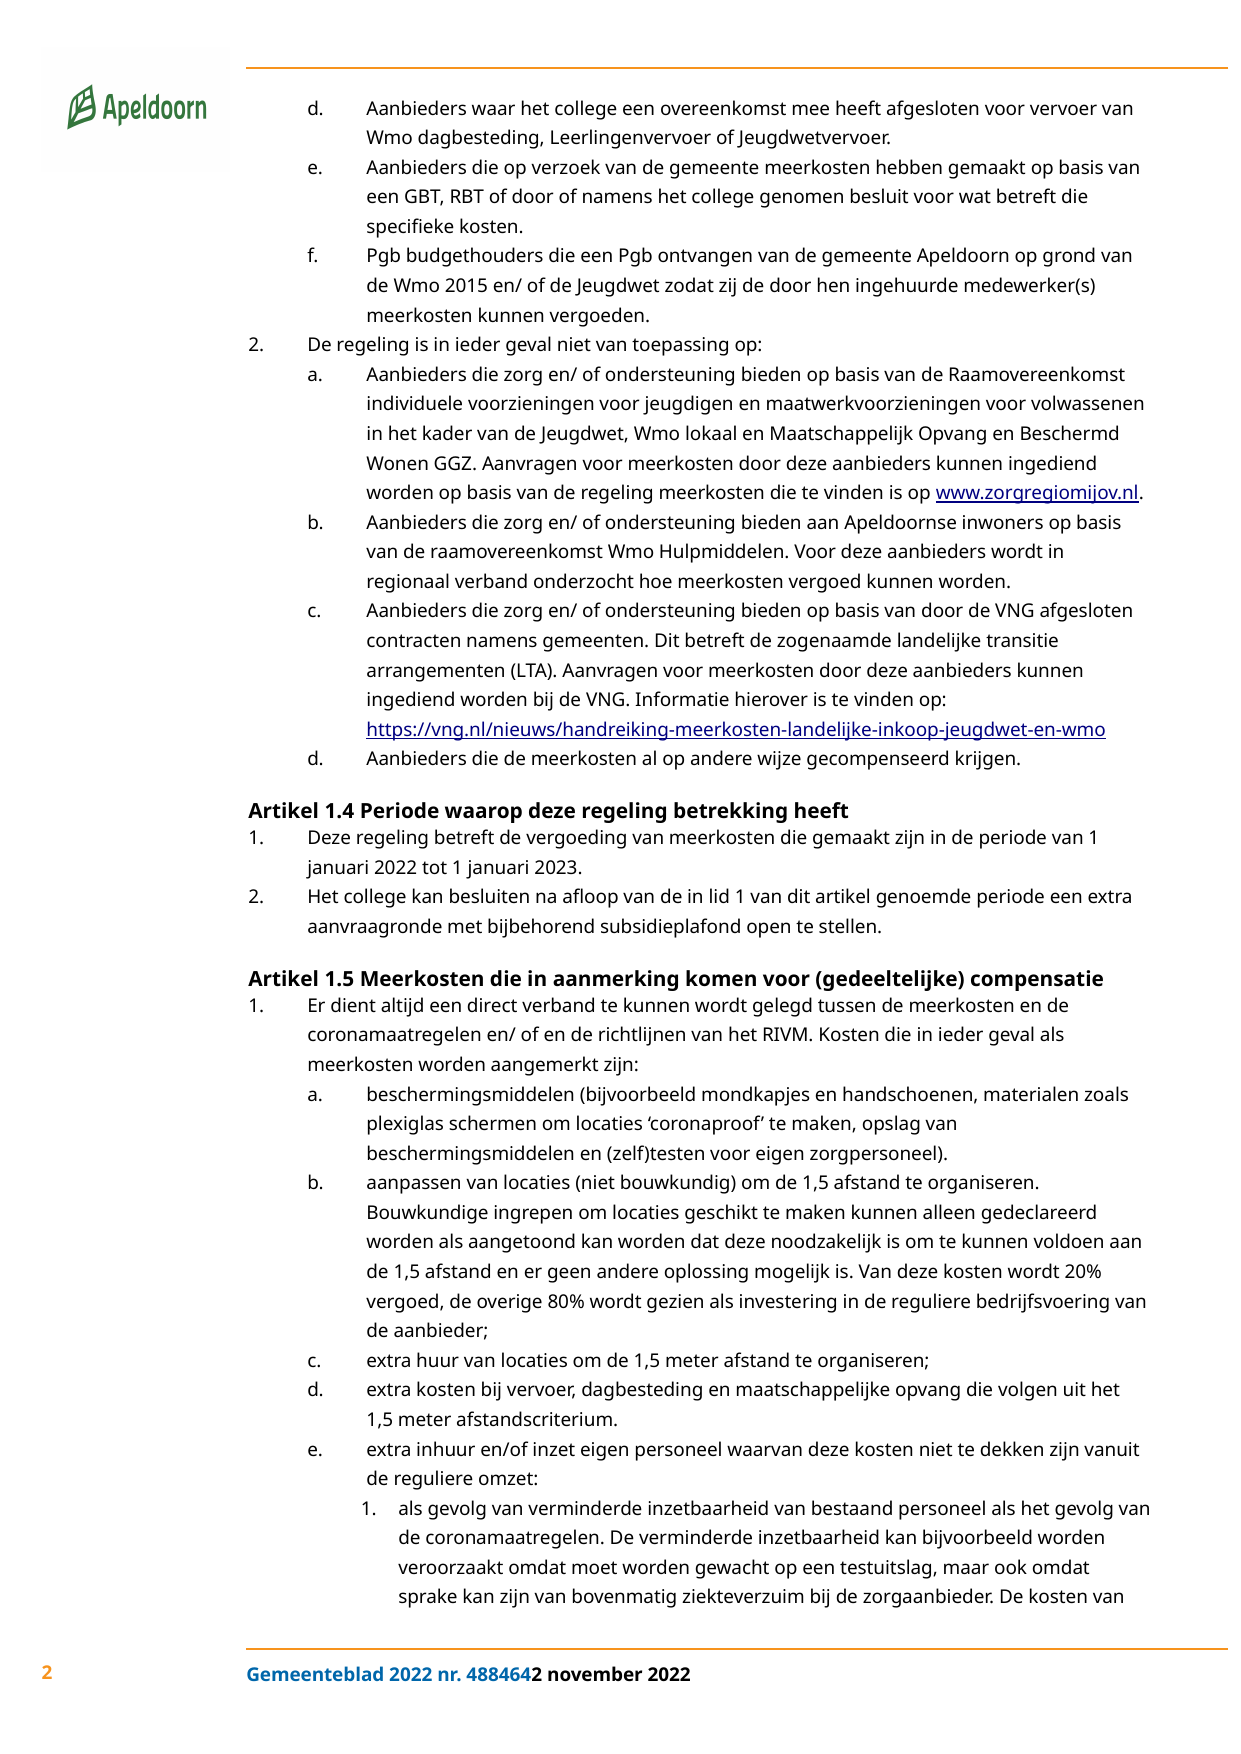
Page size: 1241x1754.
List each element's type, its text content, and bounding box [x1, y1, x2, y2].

list extra huur van locaties om de 1,5 meter afstand te organiseren; [307, 1347, 1152, 1373]
list extra inhuur en/of inzet eigen personeel waarvan deze kosten niet te dekken zijn vanuit de reguliere omzet: [307, 1436, 1152, 1491]
list beschermingsmiddelen (bijvoorbeeld mondkapjes en handschoenen, materialen zoals plexiglas schermen om locaties ‘coronaproof’ te maken, opslag van beschermingsmiddelen en (zelf)testen voor eigen zorgpersoneel). [307, 1081, 1152, 1166]
list Er dient altijd een direct verband te kunnen wordt gelegd tussen de meerkosten en de coronamaatregelen en/ of en de richtlijnen van het RIVM. Kosten die in ieder geval als meerkosten worden aangemerkt zijn: [248, 992, 1152, 1077]
list extra kosten bij vervoer, dagbesteding en maatschappelijke opvang die volgen uit het 1,5 meter afstandscriterium. [307, 1377, 1152, 1432]
list Aanbieders die de meerkosten al op andere wijze gecompenseerd krijgen. [307, 746, 1152, 771]
list aanpassen van locaties (niet bouwkundig) om de 1,5 afstand te organiseren. Bouwkundige ingrepen om locaties geschikt te maken kunnen alleen gedeclareerd worden als aangetoond kan worden dat deze noodzakelijk is om te kunnen voldoen aan de 1,5 afstand en er geen andere oplossing mogelijk is. Van deze kosten wordt 20% vergoed, de overige 80% wordt gezien als investering in de reguliere bedrijfsvoering van de aanbieder; [307, 1169, 1152, 1343]
list Het college kan besluiten na afloop van de in lid 1 van dit artikel genoemde periode een extra aanvraagronde met bijbehorend subsidieplafond open te stellen. [248, 884, 1152, 939]
list Aanbieders die op verzoek van de gemeente meerkosten hebben gemaakt op basis van een GBT, RBT of door of namens het college genomen besluit voor wat betreft die specifieke kosten. [307, 154, 1152, 239]
list De regeling is in ieder geval niet van toepassing op: [248, 331, 1152, 357]
text Artikel 1.5 Meerkosten die in aanmerking komen voor (gedeeltelijke) compensatie [248, 964, 1152, 992]
list Aanbieders die zorg en/ of ondersteuning bieden op basis van door de VNG afgesloten contracten namens gemeenten. Dit betreft de zogenaamde landelijke transitie arrangementen (LTA). Aanvragen voor meerkosten door deze aanbieders kunnen ingediend worden bij de VNG. Informatie hierover is te vinden op: https://vng.nl/nieuws/handreiking-meerkosten-landelijke-inkoop-jeugdwet-en-wmo [307, 598, 1152, 742]
picture [41, 47, 231, 172]
list Aanbieders die zorg en/ of ondersteuning bieden aan Apeldoornse inwoners op basis van de raamovereenkomst Wmo Hulpmiddelen. Voor deze aanbieders wordt in regionaal verband onderzocht hoe meerkosten vergoed kunnen worden. [307, 509, 1152, 594]
list Deze regeling betreft de vergoeding van meerkosten die gemaakt zijn in de periode van 1 januari 2022 tot 1 januari 2023. [248, 824, 1152, 880]
list Aanbieders waar het college een overeenkomst mee heeft afgesloten voor vervoer van Wmo dagbesteding, Leerlingenvervoer of Jeugdwetvervoer. [307, 95, 1152, 150]
list Aanbieders die zorg en/ of ondersteuning bieden op basis van de Raamovereenkomst individuele voorzieningen voor jeugdigen en maatwerkvoorzieningen voor volwassenen in het kader van de Jeugdwet, Wmo lokaal en Maatschappelijk Opvang en Beschermd Wonen GGZ. Aanvragen voor meerkosten door deze aanbieders kunnen ingediend worden op basis van de regeling meerkosten die te vinden is op www.zorgregiomijov.nl. [307, 361, 1152, 505]
list als gevolg van verminderde inzetbaarheid van bestaand personeel als het gevolg van de coronamaatregelen. De verminderde inzetbaarheid kan bijvoorbeeld worden veroorzaakt omdat moet worden gewacht op een testuitslag, maar ook omdat sprake kan zijn van bovenmatig ziekteverzuim bij de zorgaanbieder. De kosten van [361, 1495, 1152, 1609]
text Artikel 1.4 Periode waarop deze regeling betrekking heeft [248, 796, 1152, 824]
list Pgb budgethouders die een Pgb ontvangen van de gemeente Apeldoorn op grond van de Wmo 2015 en/ of de Jeugdwet zodat zij de door hen ingehuurde medewerker(s) meerkosten kunnen vergoeden. [307, 243, 1152, 328]
